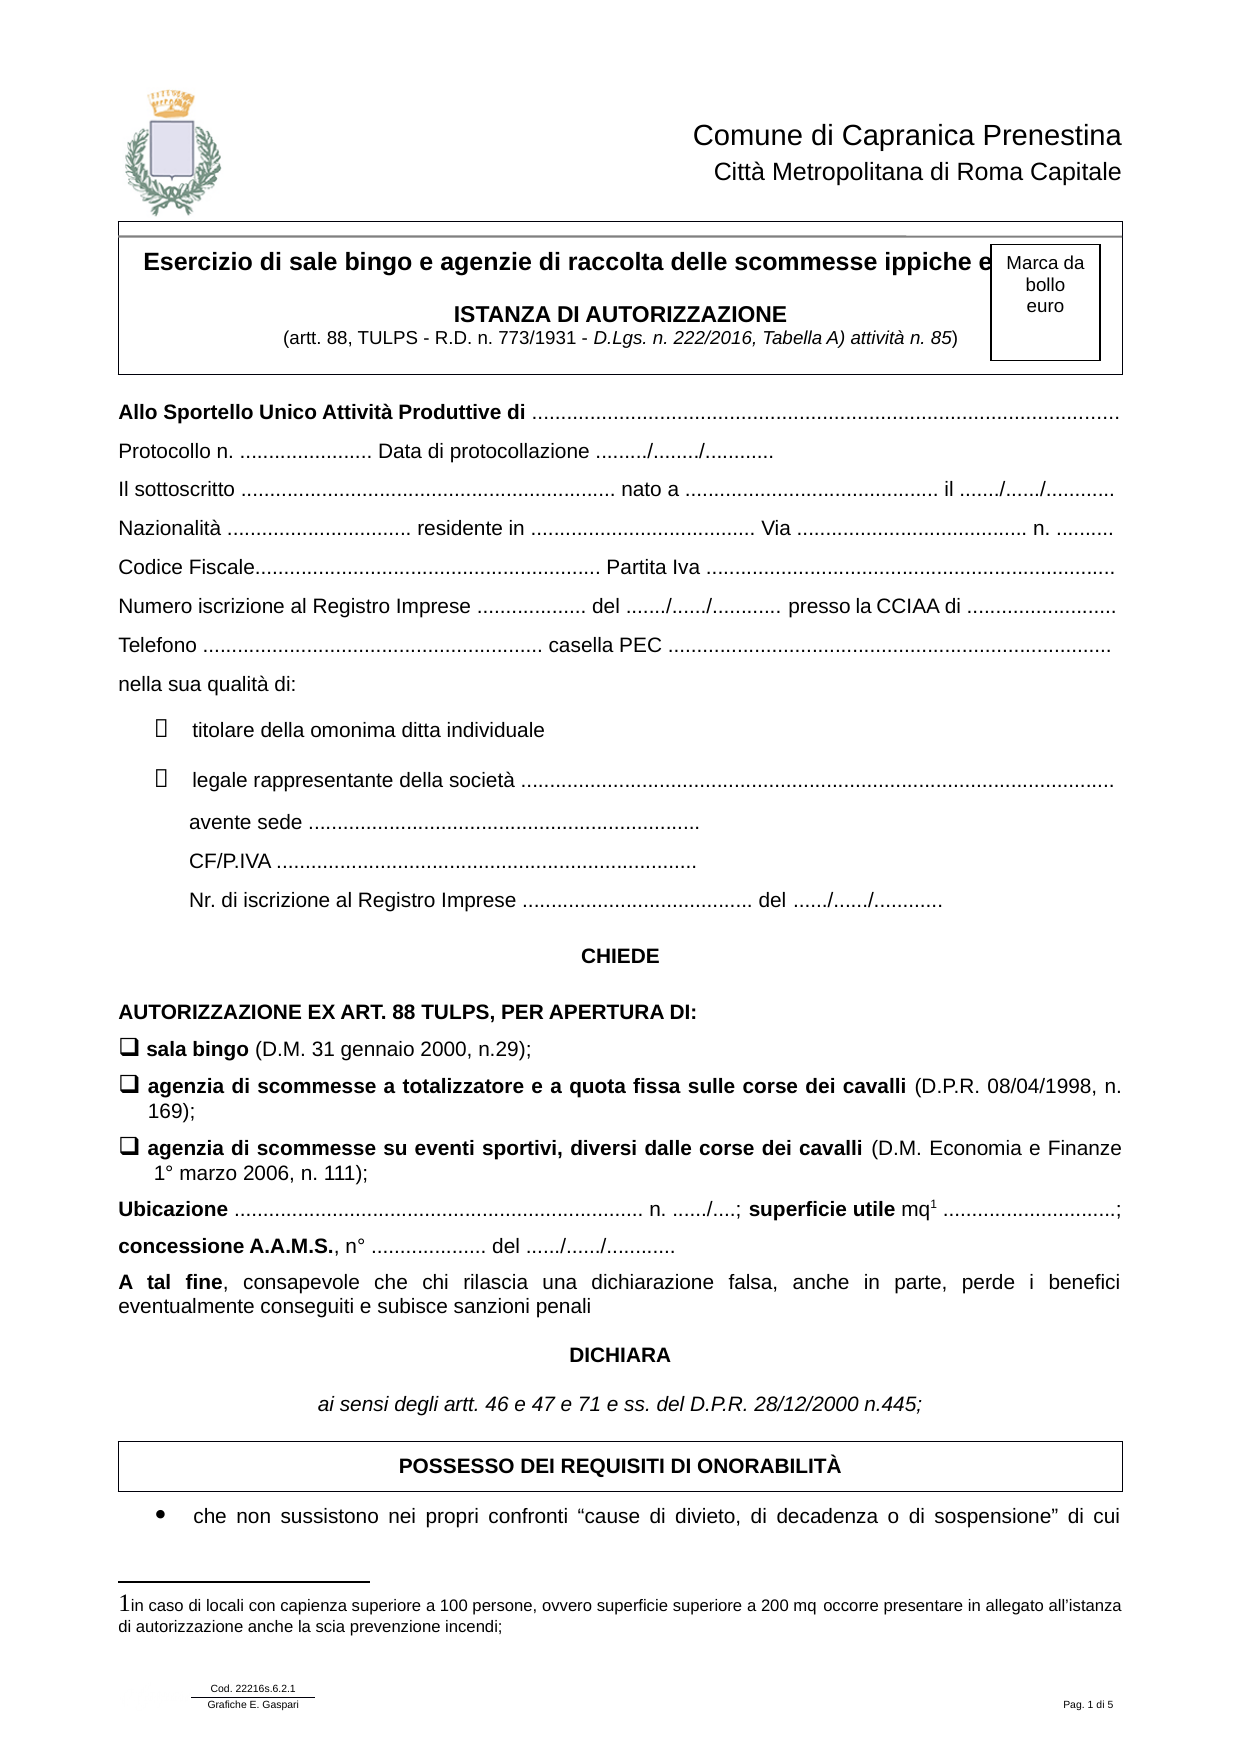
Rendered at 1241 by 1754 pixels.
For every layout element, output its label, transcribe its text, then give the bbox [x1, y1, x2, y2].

table_header Esercizio di sale bingo e agenzie di raccolta delle scommesse ippiche e sportive ISTANZA DI AUTORIZZAZIONE (artt. 88, TULPS - R.D. n. 773/1931 - D.Lgs. n. 222/2016, Tabella A) attività n. 85) [119, 238, 1122, 373]
text AUTORIZZAZIONE EX ART. 88 TULPS, PER APERTURA DI: [118, 1000, 1122, 1024]
text Codice Fiscale............................................................ Partita Iva ....................................................................... [118, 555, 1122, 579]
text  agenzia di scommesse su eventi sportivi, diversi dalle corse dei cavalli (D.M. Economia e Finanze 1° marzo 2006, n. 111); [118, 1136, 1122, 1184]
text CHIEDE [118, 944, 1122, 968]
text  legale rappresentante della società ....................................................................................................... [153, 760, 1122, 794]
text Protocollo n. ....................... Data di protocollazione ........./......../............ [118, 438, 1122, 462]
text Allo Sportello Unico Attività Produttive di [118, 399, 1122, 423]
text CF/P.IVA ......................................................................... [189, 849, 1122, 873]
text Telefono ........................................................... casella PEC ............................................................................. [118, 633, 1122, 657]
text Ubicazione ....................................................................... n. ....../....; superficie utile mq ..............................; [118, 1197, 1122, 1221]
text  titolare della omonima ditta individuale [153, 710, 1122, 744]
text  sala bingo (D.M. 31 gennaio 2000, n.29); [118, 1037, 1122, 1062]
text Numero iscrizione al Registro Imprese ................... del ......./....../............ presso la CCIAA di .......................... [118, 594, 1122, 618]
list che non sussistono nei propri confronti “cause di divieto, di decadenza o di sospensione” di cui [156, 1504, 1122, 1529]
text Il sottoscritto ................................................................. nato a ............................................ il ......./....../............ [118, 477, 1122, 501]
text Comune di Capranica Prenestina [224, 118, 1122, 152]
table_header POSSESSO DEI REQUISITI DI ONORABILITÀ [119, 1442, 1122, 1491]
text Nr. di iscrizione al Registro Imprese ........................................ del ....../....../............ [189, 888, 1122, 912]
text A tal fine, consapevole che chi rilascia una dichiarazione falsa, anche in parte, perde i benefici eventualmente conseguiti e subisce sanzioni penali [118, 1270, 1122, 1318]
text nella sua qualità di: [118, 672, 1122, 696]
text concessione A.A.M.S., n° .................... del ....../....../............ [118, 1233, 1122, 1257]
text Nazionalità ................................ residente in ....................................... Via ........................................ n. .......... [118, 516, 1122, 540]
text in caso di locali con capienza superiore a 100 persone, ovvero superficie superiore a 200 mq occorre presentare in allegato all’istanza di autorizzazione anche la scia prevenzione incendi; [118, 1588, 1122, 1636]
text Città Metropolitana di Roma Capitale [224, 157, 1122, 185]
table_header [119, 222, 1122, 235]
text DICHIARA [118, 1343, 1122, 1367]
text avente sede .................................................................... [189, 810, 1122, 834]
picture [122, 87, 224, 219]
text ai sensi degli artt. 46 e 47 e 71 e ss. del D.P.R. 28/12/2000 n.445; [118, 1392, 1122, 1416]
text  agenzia di scommesse a totalizzatore e a quota fissa sulle corse dei cavalli (D.P.R. 08/04/1998, n. 169); [118, 1074, 1122, 1123]
